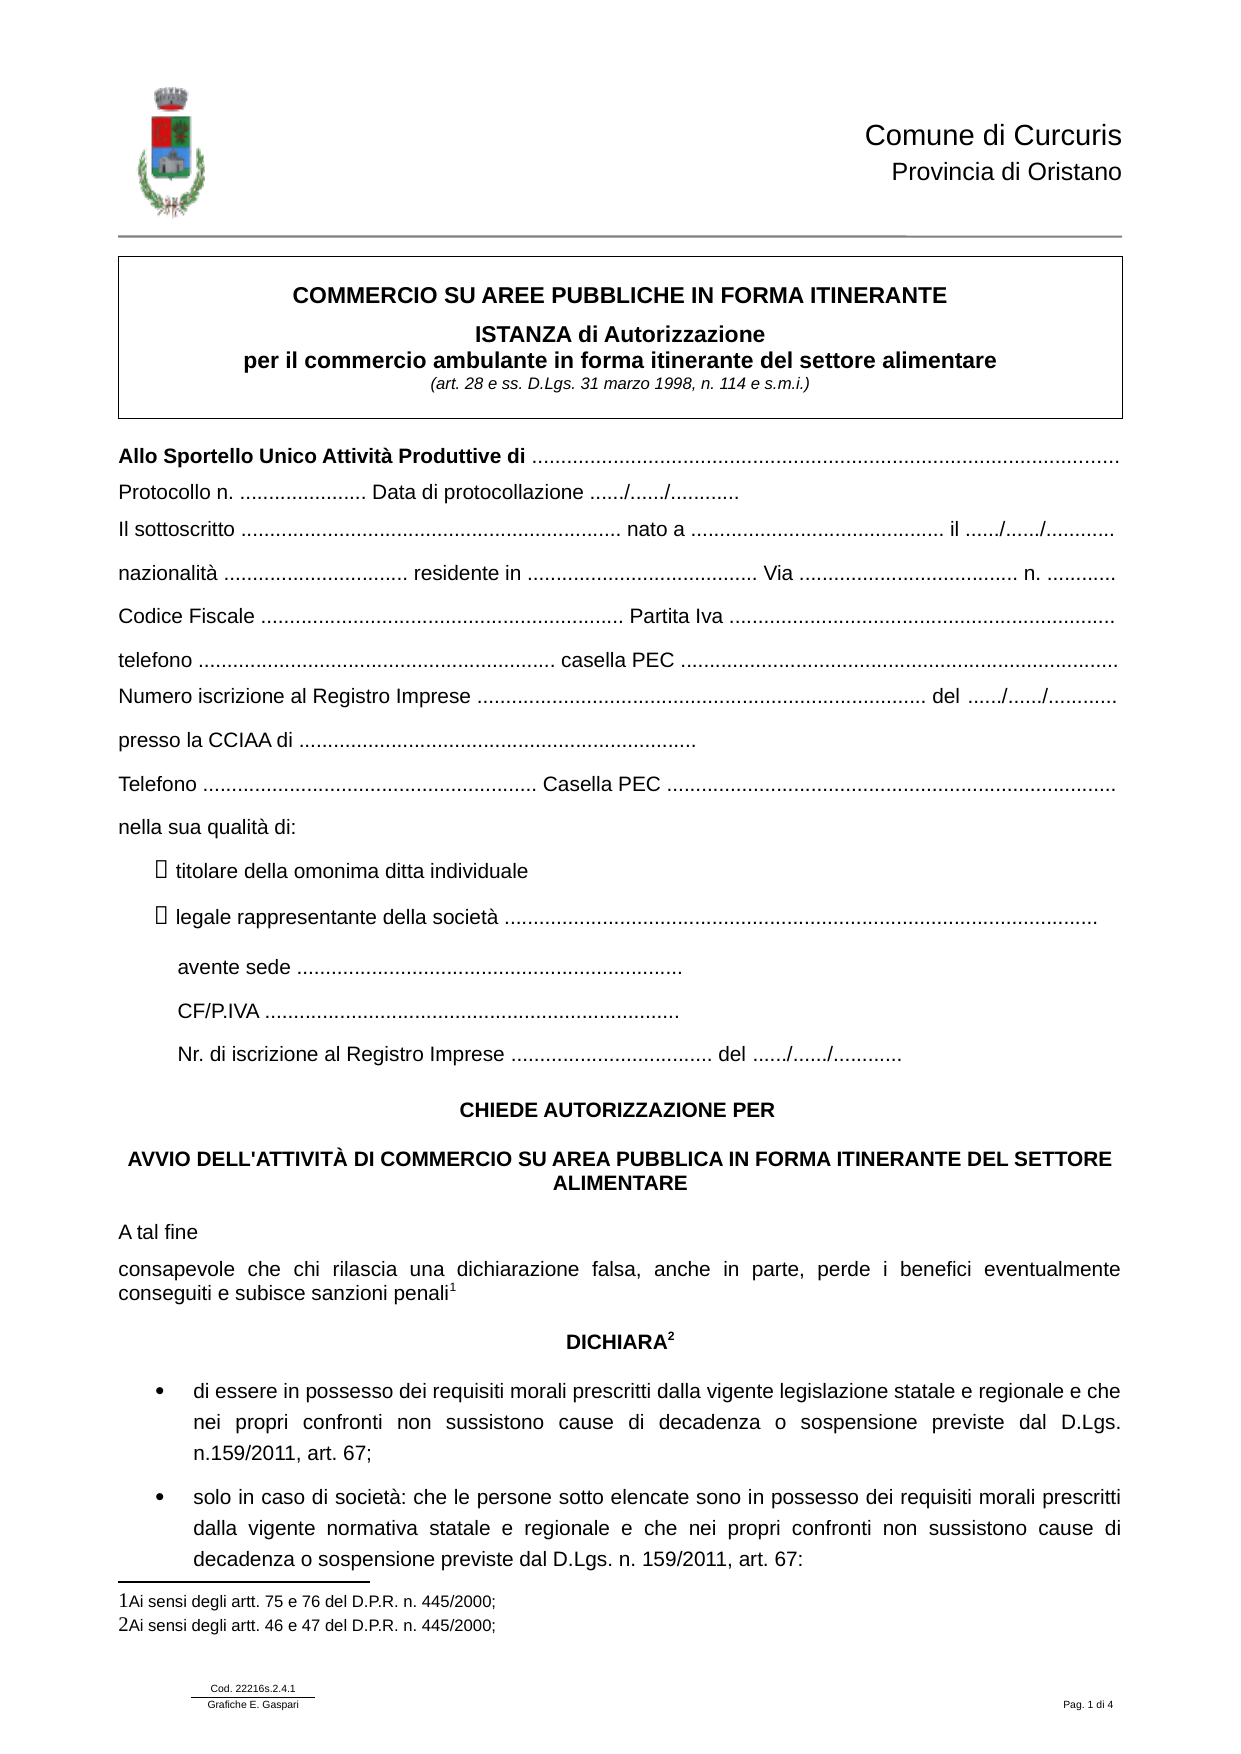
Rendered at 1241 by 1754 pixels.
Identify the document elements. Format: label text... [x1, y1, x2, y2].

text CHIEDE AUTORIZZAZIONE PER [118, 1098, 1122, 1122]
table_header COMMERCIO SU AREE PUBBLICHE IN FORMA ITINERANTE ISTANZA di Autorizzazione per il commercio ambulante in forma itinerante del settore alimentare (art. 28 e ss. D.Lgs. 31 marzo 1998, n. 114 e s.m.i.) [119, 257, 1122, 418]
text  titolare della omonima ditta individuale [153, 851, 1122, 886]
text AVVIO DELL'ATTIVITÀ DI COMMERCIO SU AREA PUBBLICA IN FORMA ITINERANTE DEL SETTORE ALIMENTARE [118, 1147, 1122, 1195]
text nazionalità ................................ residente in ........................................ Via ...................................... n. ............ [118, 560, 1122, 584]
text avente sede ................................................................... [177, 955, 1122, 979]
text Codice Fiscale ............................................................... Partita Iva ................................................................... [118, 604, 1122, 628]
text A tal fine [118, 1220, 1122, 1244]
text Provincia di Oristano [224, 157, 1122, 185]
text  legale rappresentante della società ....................................................................................................... [153, 898, 1122, 932]
text Telefono .......................................................... Casella PEC .............................................................................. [118, 771, 1122, 795]
text Comune di Curcuris [224, 118, 1122, 152]
text Nr. di iscrizione al Registro Imprese ................................... del ....../....../............ [177, 1042, 1122, 1066]
text Numero iscrizione al Registro Imprese .............................................................................. del ....../....../............ [118, 684, 1122, 708]
picture [122, 87, 224, 219]
list solo in caso di società: che le persone sotto elencate sono in possesso dei requisiti morali prescritti dalla vigente normativa statale e regionale e che nei propri confronti non sussistono cause di decadenza o sospensione previste dal D.Lgs. n. 159/2011, art. 67: [156, 1484, 1122, 1571]
text Protocollo n. ...................... Data di protocollazione ....../....../............ [118, 480, 1122, 504]
list di essere in possesso dei requisiti morali prescritti dalla vigente legislazione statale e regionale e che nei propri confronti non sussistono cause di decadenza o sospensione previste dal D.Lgs. n.159/2011, art. 67; [156, 1378, 1122, 1465]
text presso la CCIAA di ..................................................................... [118, 728, 1122, 752]
text Il sottoscritto .................................................................. nato a ............................................ il ....../....../............ [118, 517, 1122, 541]
text Ai sensi degli artt. 46 e 47 del D.P.R. n. 445/2000; [118, 1612, 1122, 1636]
text CF/P.IVA ........................................................................ [177, 998, 1122, 1022]
text nella sua qualità di: [118, 815, 1122, 839]
text consapevole che chi rilascia una dichiarazione falsa, anche in parte, perde i benefici eventualmente conseguiti e subisce sanzioni penali [118, 1257, 1122, 1304]
text telefono .............................................................. casella PEC ............................................................................ [118, 648, 1122, 672]
text DICHIARA [118, 1329, 1122, 1353]
text Allo Sportello Unico Attività Produttive di [118, 444, 1122, 468]
text Ai sensi degli artt. 75 e 76 del D.P.R. n. 445/2000; [118, 1588, 1122, 1612]
